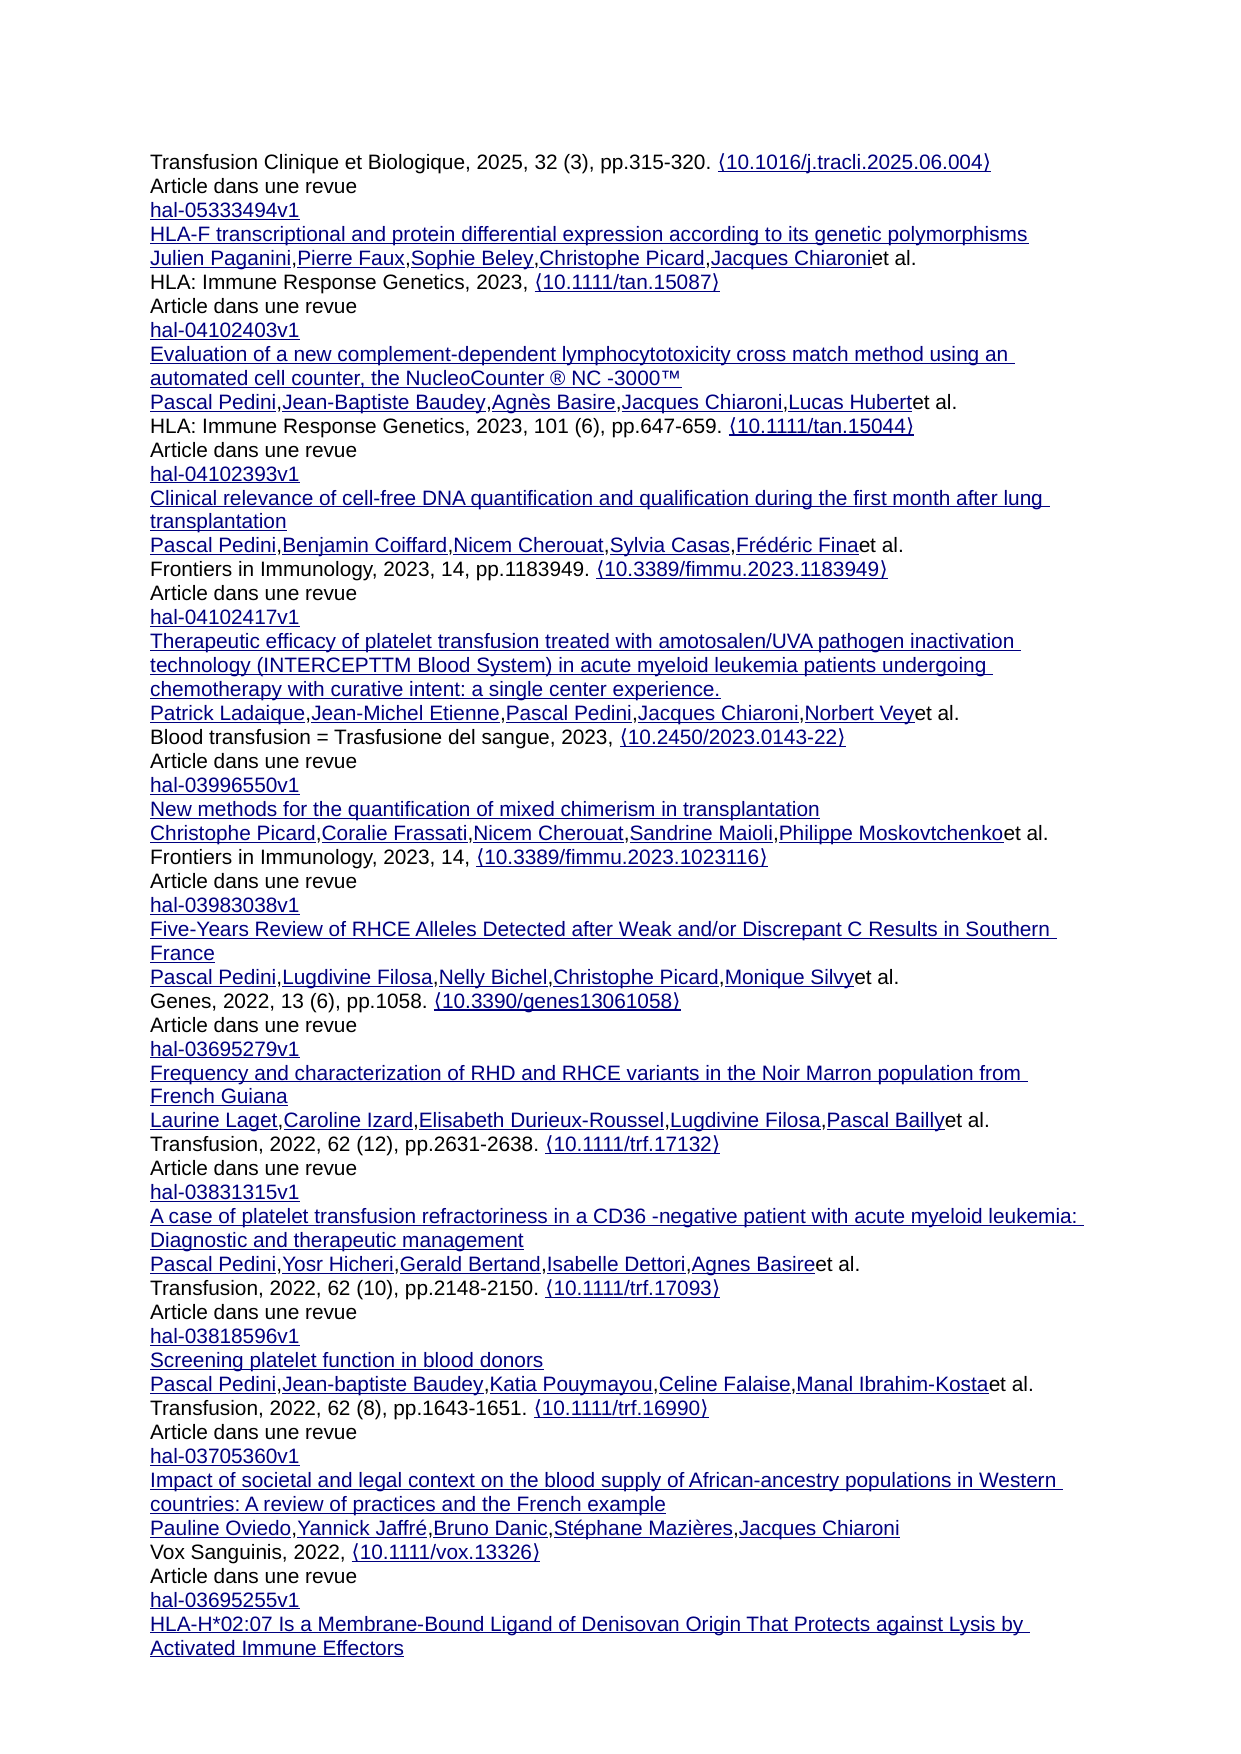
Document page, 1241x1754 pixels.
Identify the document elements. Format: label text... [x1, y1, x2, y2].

table_cell Screening platelet function in blood donors Pascal Pedini,Jean‐baptiste Baudey,Katia Pouymayou,Celine Falaise,Manal Ibrahim-Kostaet al. Transfusion, 2022, 62 (8), pp.1643-1651. ⟨10.1111/trf.16990⟩ Article dans une revue hal-03705360v1 [150, 1348, 1090, 1468]
table_cell HLA‐F transcriptional and protein differential expression according to its genetic polymorphisms Julien Paganini,Pierre Faux,Sophie Beley,Christophe Picard,Jacques Chiaroniet al. HLA: Immune Response Genetics, 2023, ⟨10.1111/tan.15087⟩ Article dans une revue hal-04102403v1 [150, 222, 1090, 342]
table_cell Five-Years Review of RHCE Alleles Detected after Weak and/or Discrepant C Results in Southern France Pascal Pedini,Lugdivine Filosa,Nelly Bichel,Christophe Picard,Monique Silvyet al. Genes, 2022, 13 (6), pp.1058. ⟨10.3390/genes13061058⟩ Article dans une revue hal-03695279v1 [150, 917, 1090, 1060]
table_cell Evaluation of a new complement‐dependent lymphocytotoxicity cross match method using an automated cell counter, the NucleoCounter ® NC ‐3000™ Pascal Pedini,Jean-Baptiste Baudey,Agnès Basire,Jacques Chiaroni,Lucas Hubertet al. HLA: Immune Response Genetics, 2023, 101 (6), pp.647-659. ⟨10.1111/tan.15044⟩ Article dans une revue hal-04102393v1 [150, 342, 1090, 485]
table_cell Frequency and characterization of RHD and RHCE variants in the Noir Marron population from French Guiana Laurine Laget,Caroline Izard,Elisabeth Durieux-Roussel,Lugdivine Filosa,Pascal Baillyet al. Transfusion, 2022, 62 (12), pp.2631-2638. ⟨10.1111/trf.17132⟩ Article dans une revue hal-03831315v1 [150, 1060, 1090, 1204]
table_cell HLA-H*02:07 Is a Membrane-Bound Ligand of Denisovan Origin That Protects against Lysis by Activated Immune Effectors [150, 1611, 1090, 1659]
table_cell New methods for the quantification of mixed chimerism in transplantation Christophe Picard,Coralie Frassati,Nicem Cherouat,Sandrine Maioli,Philippe Moskovtchenkoet al. Frontiers in Immunology, 2023, 14, ⟨10.3389/fimmu.2023.1023116⟩ Article dans une revue hal-03983038v1 [150, 797, 1090, 917]
table_cell A case of platelet transfusion refractoriness in a CD36 ‐negative patient with acute myeloid leukemia: Diagnostic and therapeutic management Pascal Pedini,Yosr Hicheri,Gerald Bertand,Isabelle Dettori,Agnes Basireet al. Transfusion, 2022, 62 (10), pp.2148-2150. ⟨10.1111/trf.17093⟩ Article dans une revue hal-03818596v1 [150, 1204, 1090, 1348]
table_cell Therapeutic efficacy of platelet transfusion treated with amotosalen/UVA pathogen inactivation technology (INTERCEPTTM Blood System) in acute myeloid leukemia patients undergoing chemotherapy with curative intent: a single center experience. Patrick Ladaique,Jean-Michel Etienne,Pascal Pedini,Jacques Chiaroni,Norbert Veyet al. Blood transfusion = Trasfusione del sangue, 2023, ⟨10.2450/2023.0143-22⟩ Article dans une revue hal-03996550v1 [150, 629, 1090, 797]
table_cell Transfusion Clinique et Biologique, 2025, 32 (3), pp.315-320. ⟨10.1016/j.tracli.2025.06.004⟩ Article dans une revue hal-05333494v1 [150, 150, 1090, 222]
table_cell Clinical relevance of cell-free DNA quantification and qualification during the first month after lung transplantation Pascal Pedini,Benjamin Coiffard,Nicem Cherouat,Sylvia Casas,Frédéric Finaet al. Frontiers in Immunology, 2023, 14, pp.1183949. ⟨10.3389/fimmu.2023.1183949⟩ Article dans une revue hal-04102417v1 [150, 485, 1090, 629]
table_cell Impact of societal and legal context on the blood supply of African‐ancestry populations in Western countries: A review of practices and the French example Pauline Oviedo,Yannick Jaffré,Bruno Danic,Stéphane Mazières,Jacques Chiaroni Vox Sanguinis, 2022, ⟨10.1111/vox.13326⟩ Article dans une revue hal-03695255v1 [150, 1468, 1090, 1611]
